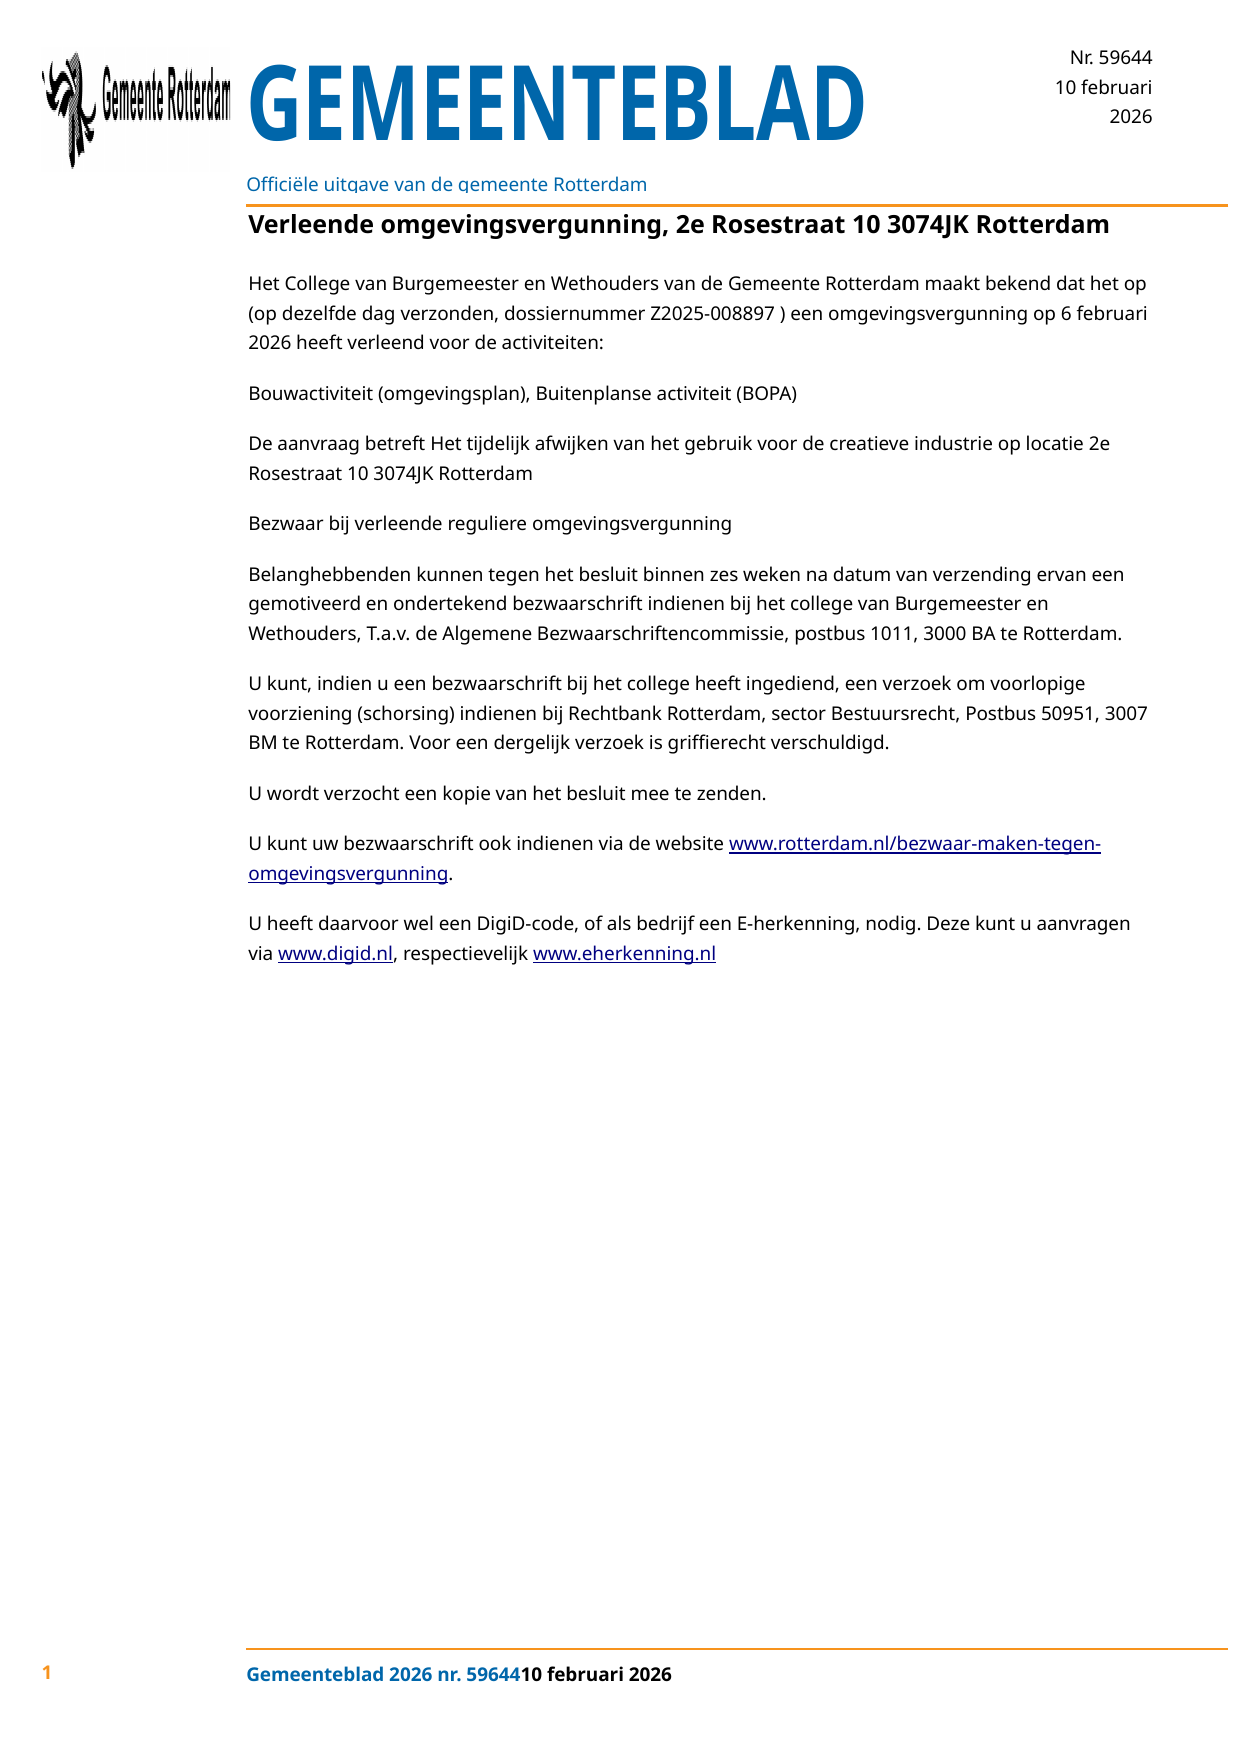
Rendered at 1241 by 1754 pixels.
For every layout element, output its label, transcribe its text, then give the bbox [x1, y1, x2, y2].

text De aanvraag betreft Het tijdelijk afwijken van het gebruik voor de creatieve industrie op locatie 2e Rosestraat 10 3074JK Rotterdam [248, 430, 1152, 486]
text U kunt uw bezwaarschrift ook indienen via de website www.rotterdam.nl/bezwaar-maken-tegen-omgevingsvergunning. [248, 830, 1152, 886]
text Belanghebbenden kunnen tegen het besluit binnen zes weken na datum van verzending ervan een gemotiveerd en ondertekend bezwaarschrift indienen bij het college van Burgemeester en Wethouders, T.a.v. de Algemene Bezwaarschriftencommissie, postbus 1011, 3000 BA te Rotterdam. [248, 561, 1152, 646]
text Bezwaar bij verleende reguliere omgevingsvergunning [248, 510, 1152, 536]
text Het College van Burgemeester en Wethouders van de Gemeente Rotterdam maakt bekend dat het op (op dezelfde dag verzonden, dossiernummer Z2025-008897 ) een omgevingsvergunning op 6 februari 2026 heeft verleend voor de activiteiten: [248, 270, 1152, 355]
text Verleende omgevingsvergunning, 2e Rosestraat 10 3074JK Rotterdam [248, 207, 1152, 241]
text U heeft daarvoor wel een DigiD-code, of als bedrijf een E-herkenning, nodig. Deze kunt u aanvragen via www.digid.nl, respectievelijk www.eherkenning.nl [248, 910, 1152, 966]
text U wordt verzocht een kopie van het besluit mee te zenden. [248, 780, 1152, 806]
text Bouwactiviteit (omgevingsplan), Buitenplanse activiteit (BOPA) [248, 380, 1152, 406]
text U kunt, indien u een bezwaarschrift bij het college heeft ingediend, een verzoek om voorlopige voorziening (schorsing) indienen bij Rechtbank Rotterdam, sector Bestuursrecht, Postbus 50951, 3007 BM te Rotterdam. Voor een dergelijk verzoek is griffierecht verschuldigd. [248, 670, 1152, 755]
picture [41, 47, 231, 172]
